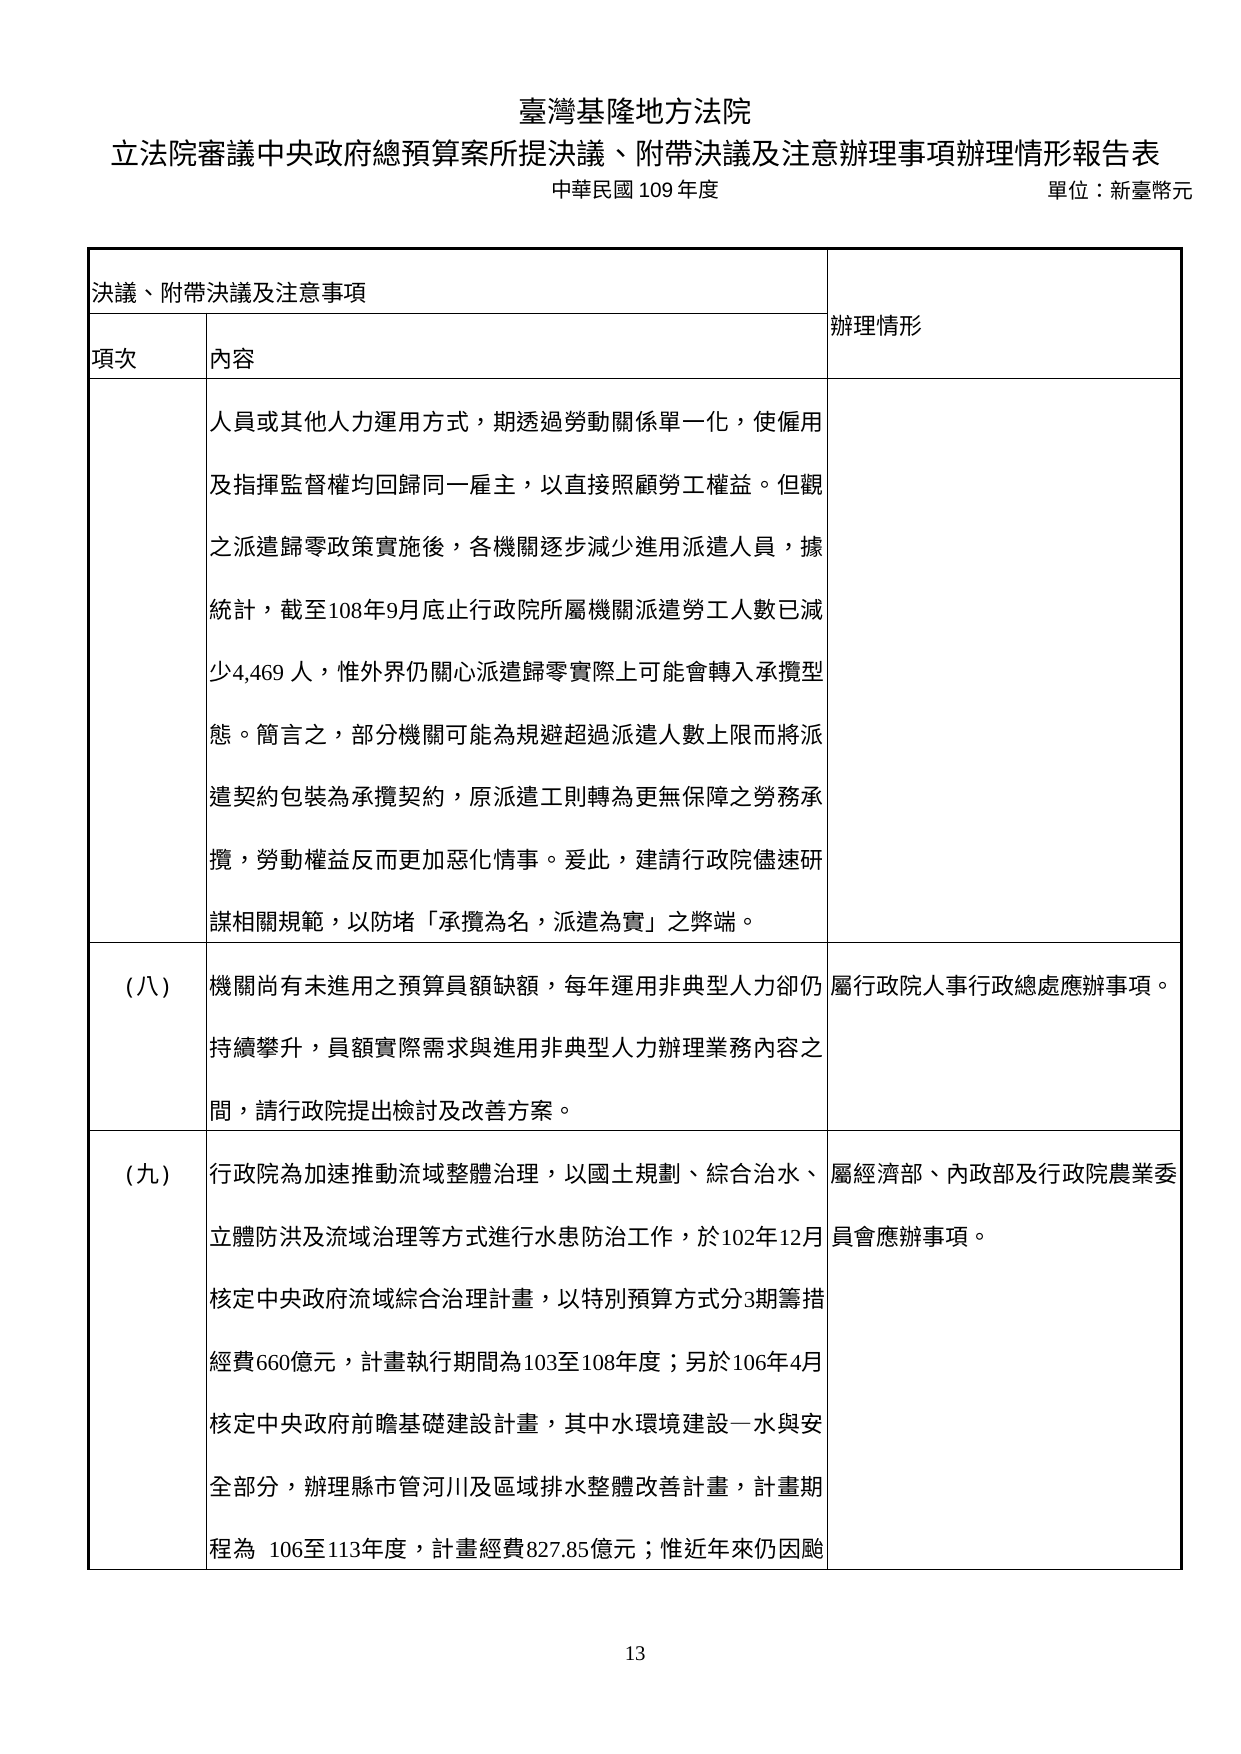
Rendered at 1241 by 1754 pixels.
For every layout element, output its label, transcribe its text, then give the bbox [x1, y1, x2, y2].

table_cell [828, 379, 1180, 942]
table_cell 屬行政院人事行政總處應辦事項。 [828, 943, 1180, 1130]
table_cell (九) [90, 1131, 206, 1569]
table_cell 行政院為加速推動流域整體治理，以國土規劃、綜合治水、立體防洪及流域治理等方式進行水患防治工作，於102年12月核定中央政府流域綜合治理計畫，以特別預算方式分3期籌措經費660億元，計畫執行期間為103至108年度；另於106年4月核定中央政府前瞻基礎建設計畫，其中水環境建設―水與安全部分，辦理縣市管河川及區域排水整體改善計畫，計畫期程為 106至113年度，計畫經費827.85億元；惟近年來仍因颱 [207, 1131, 827, 1569]
table_header 辦理情形 [828, 250, 1180, 378]
table_cell 項次 [90, 314, 206, 378]
table_cell (八) [90, 943, 206, 1130]
table_cell [90, 379, 206, 942]
table_cell 機關尚有未進用之預算員額缺額，每年運用非典型人力卻仍持續攀升，員額實際需求與進用非典型人力辦理業務內容之間，請行政院提出檢討及改善方案。 [207, 943, 827, 1130]
table_cell 人員或其他人力運用方式，期透過勞動關係單一化，使僱用及指揮監督權均回歸同一雇主，以直接照顧勞工權益。但觀之派遣歸零政策實施後，各機關逐步減少進用派遣人員，據統計，截至108年9月底止行政院所屬機關派遣勞工人數已減少4,469 人，惟外界仍關心派遣歸零實際上可能會轉入承攬型態。簡言之，部分機關可能為規避超過派遣人數上限而將派遣契約包裝為承攬契約，原派遣工則轉為更無保障之勞務承攬，勞動權益反而更加惡化情事。爰此，建請行政院儘速研謀相關規範，以防堵「承攬為名，派遣為實」之弊端。 [207, 379, 827, 942]
table_cell 內容 [207, 314, 827, 378]
table_cell 屬經濟部、內政部及行政院農業委員會應辦事項。 [828, 1131, 1180, 1569]
table_header 決議、附帶決議及注意事項 [90, 250, 827, 312]
